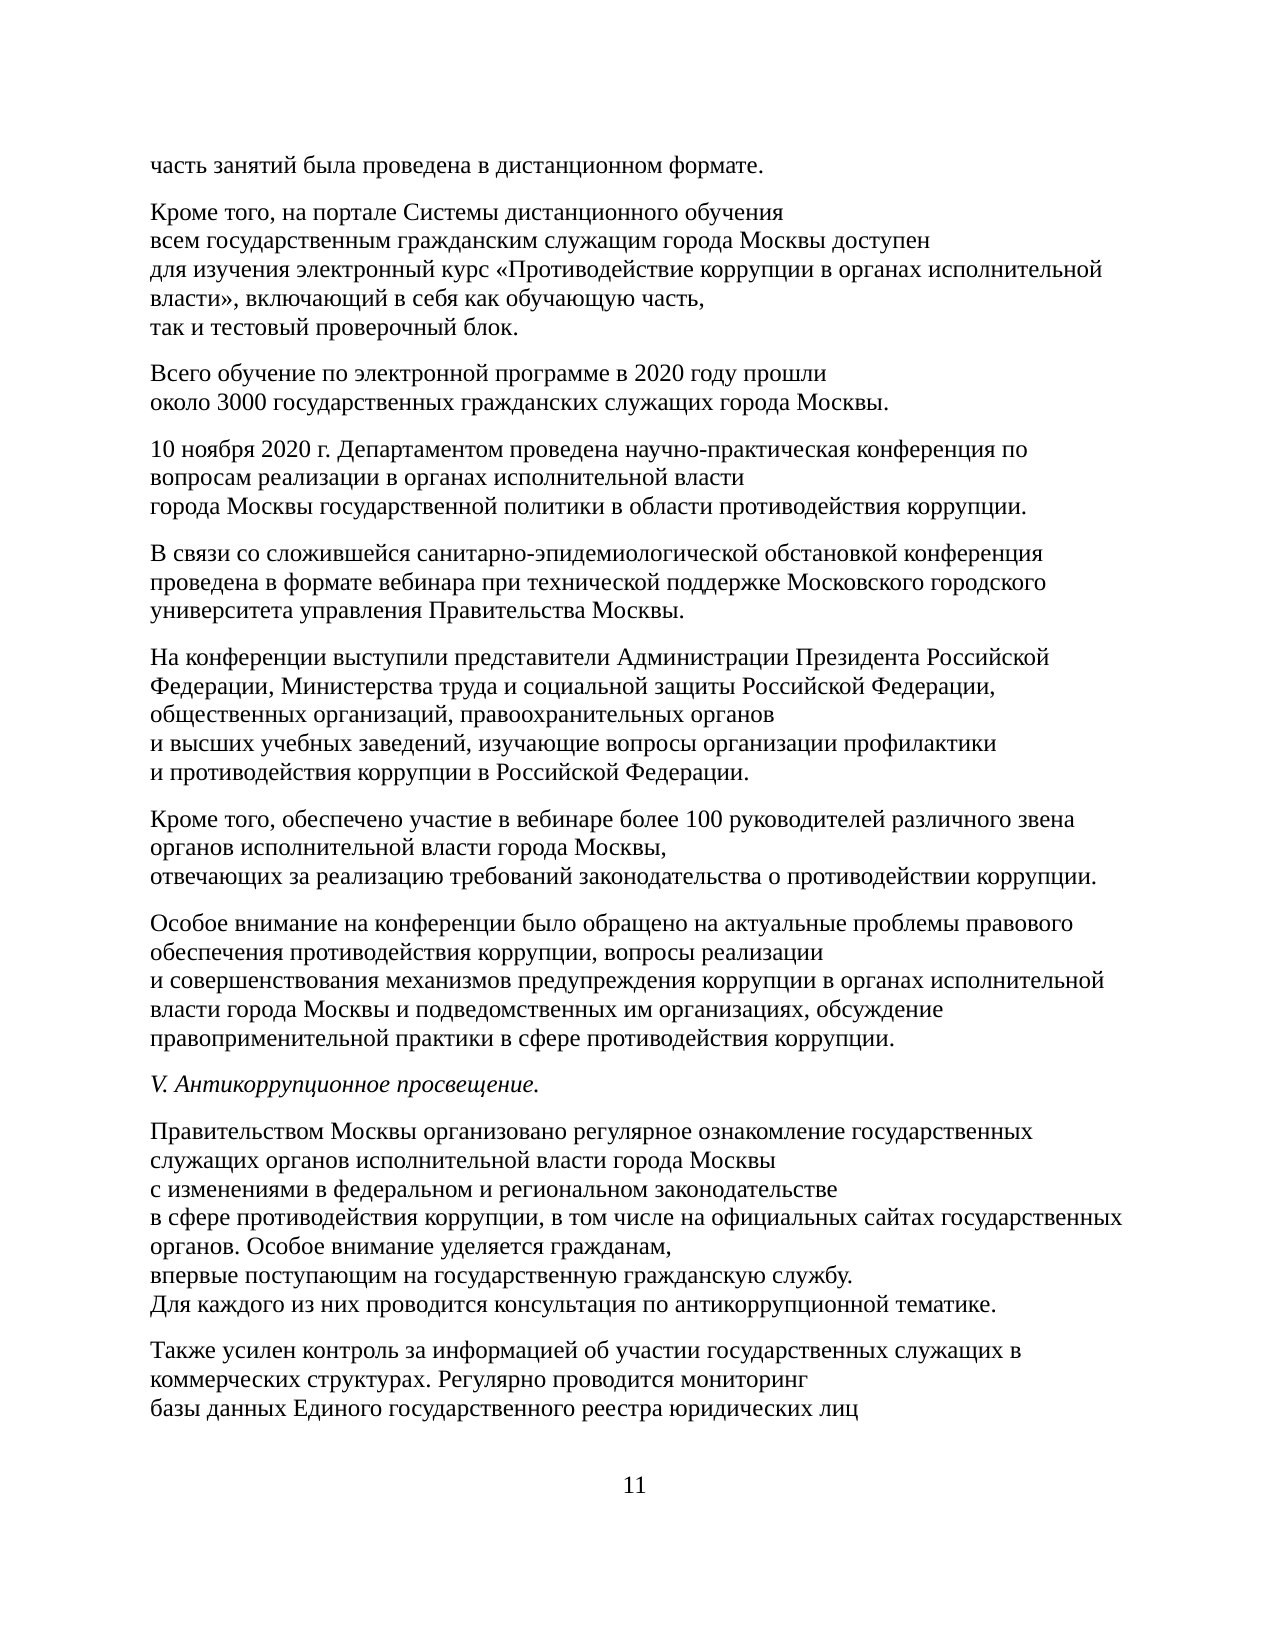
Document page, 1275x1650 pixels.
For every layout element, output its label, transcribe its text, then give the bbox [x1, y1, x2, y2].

text Кроме того, на портале Системы дистанционного обучения всем государственным гражданским служащим города Москвы доступен для изучения электронный курс «Противодействие коррупции в органах исполнительной власти», включающий в себя как обучающую часть, так и тестовый проверочный блок. [150, 197, 1125, 340]
text 10 ноября 2020 г. Департаментом проведена научно-практическая конференция по вопросам реализации в органах исполнительной власти города Москвы государственной политики в области противодействия коррупции. [150, 434, 1125, 520]
text На конференции выступили представители Администрации Президента Российской Федерации, Министерства труда и социальной защиты Российской Федерации, общественных организаций, правоохранительных органов и высших учебных заведений, изучающие вопросы организации профилактики и противодействия коррупции в Российской Федерации. [150, 642, 1125, 786]
text Всего обучение по электронной программе в 2020 году прошли около 3000 государственных гражданских служащих города Москвы. [150, 358, 1125, 416]
text Кроме того, обеспечено участие в вебинаре более 100 руководителей различного звена органов исполнительной власти города Москвы, отвечающих за реализацию требований законодательства о противодействии коррупции. [150, 804, 1125, 890]
text Особое внимание на конференции было обращено на актуальные проблемы правового обеспечения противодействия коррупции, вопросы реализации и совершенствования механизмов предупреждения коррупции в органах исполнительной власти города Москвы и подведомственных им организациях, обсуждение правоприменительной практики в сфере противодействия коррупции. [150, 908, 1125, 1052]
text часть занятий была проведена в дистанционном формате. [150, 150, 1125, 179]
text V. Антикоррупционное просвещение. [150, 1069, 1125, 1098]
text В связи со сложившейся санитарно-эпидемиологической обстановкой конференция проведена в формате вебинара при технической поддержке Московского городского университета управления Правительства Москвы. [150, 538, 1125, 624]
text Правительством Москвы организовано регулярное ознакомление государственных служащих органов исполнительной власти города Москвы с изменениями в федеральном и региональном законодательстве в сфере противодействия коррупции, в том числе на официальных сайтах государственных органов. Особое внимание уделяется гражданам, впервые поступающим на государственную гражданскую службу. Для каждого из них проводится консультация по антикоррупционной тематике. [150, 1116, 1125, 1317]
text Также усилен контроль за информацией об участии государственных служащих в коммерческих структурах. Регулярно проводится мониторинг базы данных Единого государственного реестра юридических лиц [150, 1335, 1125, 1422]
